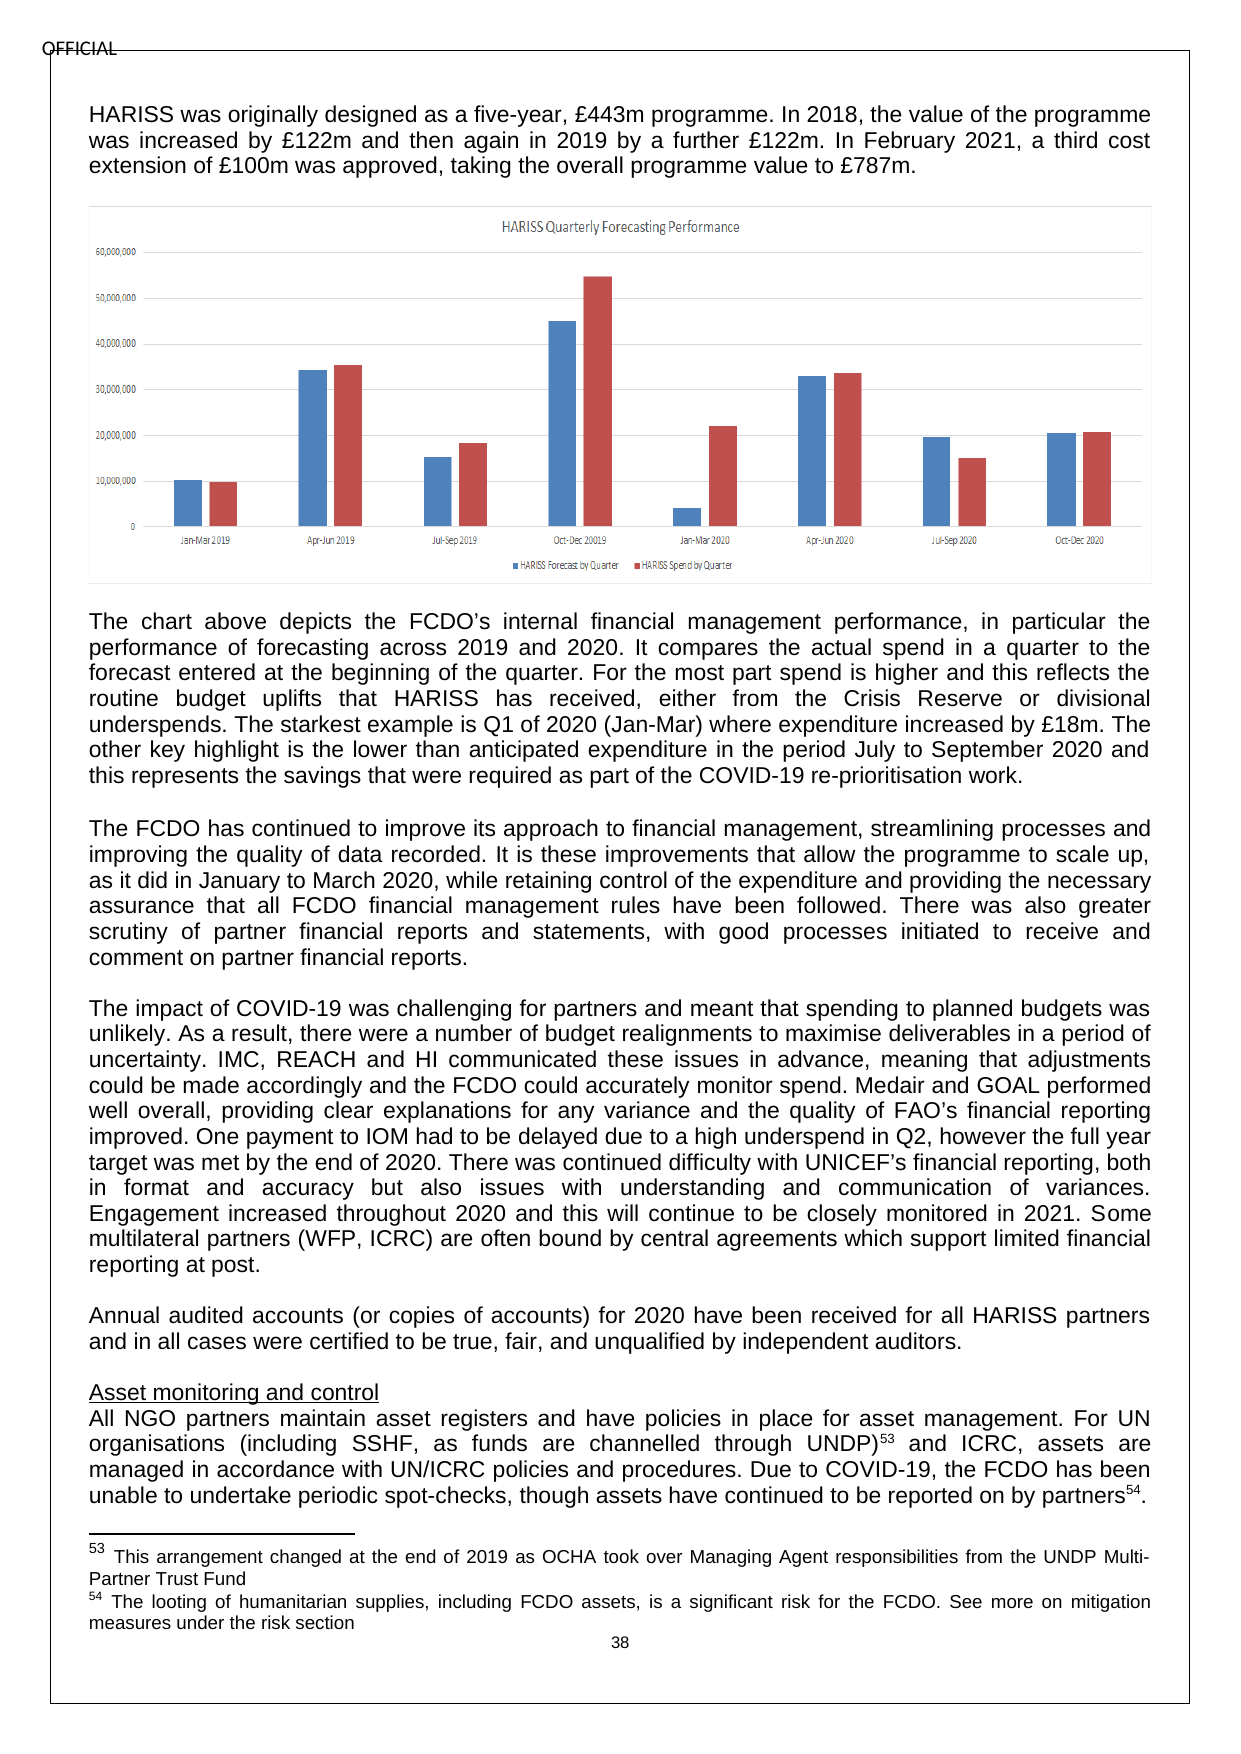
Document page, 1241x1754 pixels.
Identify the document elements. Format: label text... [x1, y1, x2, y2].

text All NGO partners maintain asset registers and have policies in place for asset management. For UN organisations (including SSHF, as funds are channelled through UNDP) and ICRC, assets are managed in accordance with UN/ICRC policies and procedures. Due to COVID-19, the FCDO has been unable to undertake periodic spot-checks, though assets have continued to be reported on by partners. [89, 1405, 1152, 1508]
text The looting of humanitarian supplies, including FCDO assets, is a significant risk for the FCDO. See more on mitigation measures under the risk section [89, 1589, 1152, 1633]
picture [88, 206, 1152, 584]
text The FCDO has continued to improve its approach to financial management, streamlining processes and improving the quality of data recorded. It is these improvements that allow the programme to scale up, as it did in January to March 2020, while retaining control of the expenditure and providing the necessary assurance that all FCDO financial management rules have been followed. There was also greater scrutiny of partner financial reports and statements, with good processes initiated to receive and comment on partner financial reports. [89, 816, 1152, 970]
text The chart above depicts the FCDO’s internal financial management performance, in particular the performance of forecasting across 2019 and 2020. It compares the actual spend in a quarter to the forecast entered at the beginning of the quarter. For the most part spend is higher and this reflects the routine budget uplifts that HARISS has received, either from the Crisis Reserve or divisional underspends. The starkest example is Q1 of 2020 (Jan-Mar) where expenditure increased by £18m. The other key highlight is the lower than anticipated expenditure in the period July to September 2020 and this represents the savings that were required as part of the COVID-19 re-prioritisation work. [89, 609, 1152, 788]
text HARISS was originally designed as a five-year, £443m programme. In 2018, the value of the programme was increased by £122m and then again in 2019 by a further £122m. In February 2021, a third cost extension of £100m was approved, taking the overall programme value to £787m. [89, 102, 1152, 179]
text The impact of COVID-19 was challenging for partners and meant that spending to planned budgets was unlikely. As a result, there were a number of budget realignments to maximise deliverables in a period of uncertainty. IMC, REACH and HI communicated these issues in advance, meaning that adjustments could be made accordingly and the FCDO could accurately monitor spend. Medair and GOAL performed well overall, providing clear explanations for any variance and the quality of FAO’s financial reporting improved. One payment to IOM had to be delayed due to a high underspend in Q2, however the full year target was met by the end of 2020. There was continued difficulty with UNICEF’s financial reporting, both in format and accuracy but also issues with understanding and communication of variances. Engagement increased throughout 2020 and this will continue to be closely monitored in 2021. Some multilateral partners (WFP, ICRC) are often bound by central agreements which support limited financial reporting at post. [89, 995, 1152, 1277]
text This arrangement changed at the end of 2019 as OCHA took over Managing Agent responsibilities from the UNDP Multi-Partner Trust Fund [89, 1541, 1152, 1589]
text Annual audited accounts (or copies of accounts) for 2020 have been received for all HARISS partners and in all cases were certified to be true, fair, and unqualified by independent auditors. [89, 1303, 1152, 1354]
text Asset monitoring and control [89, 1380, 1152, 1405]
